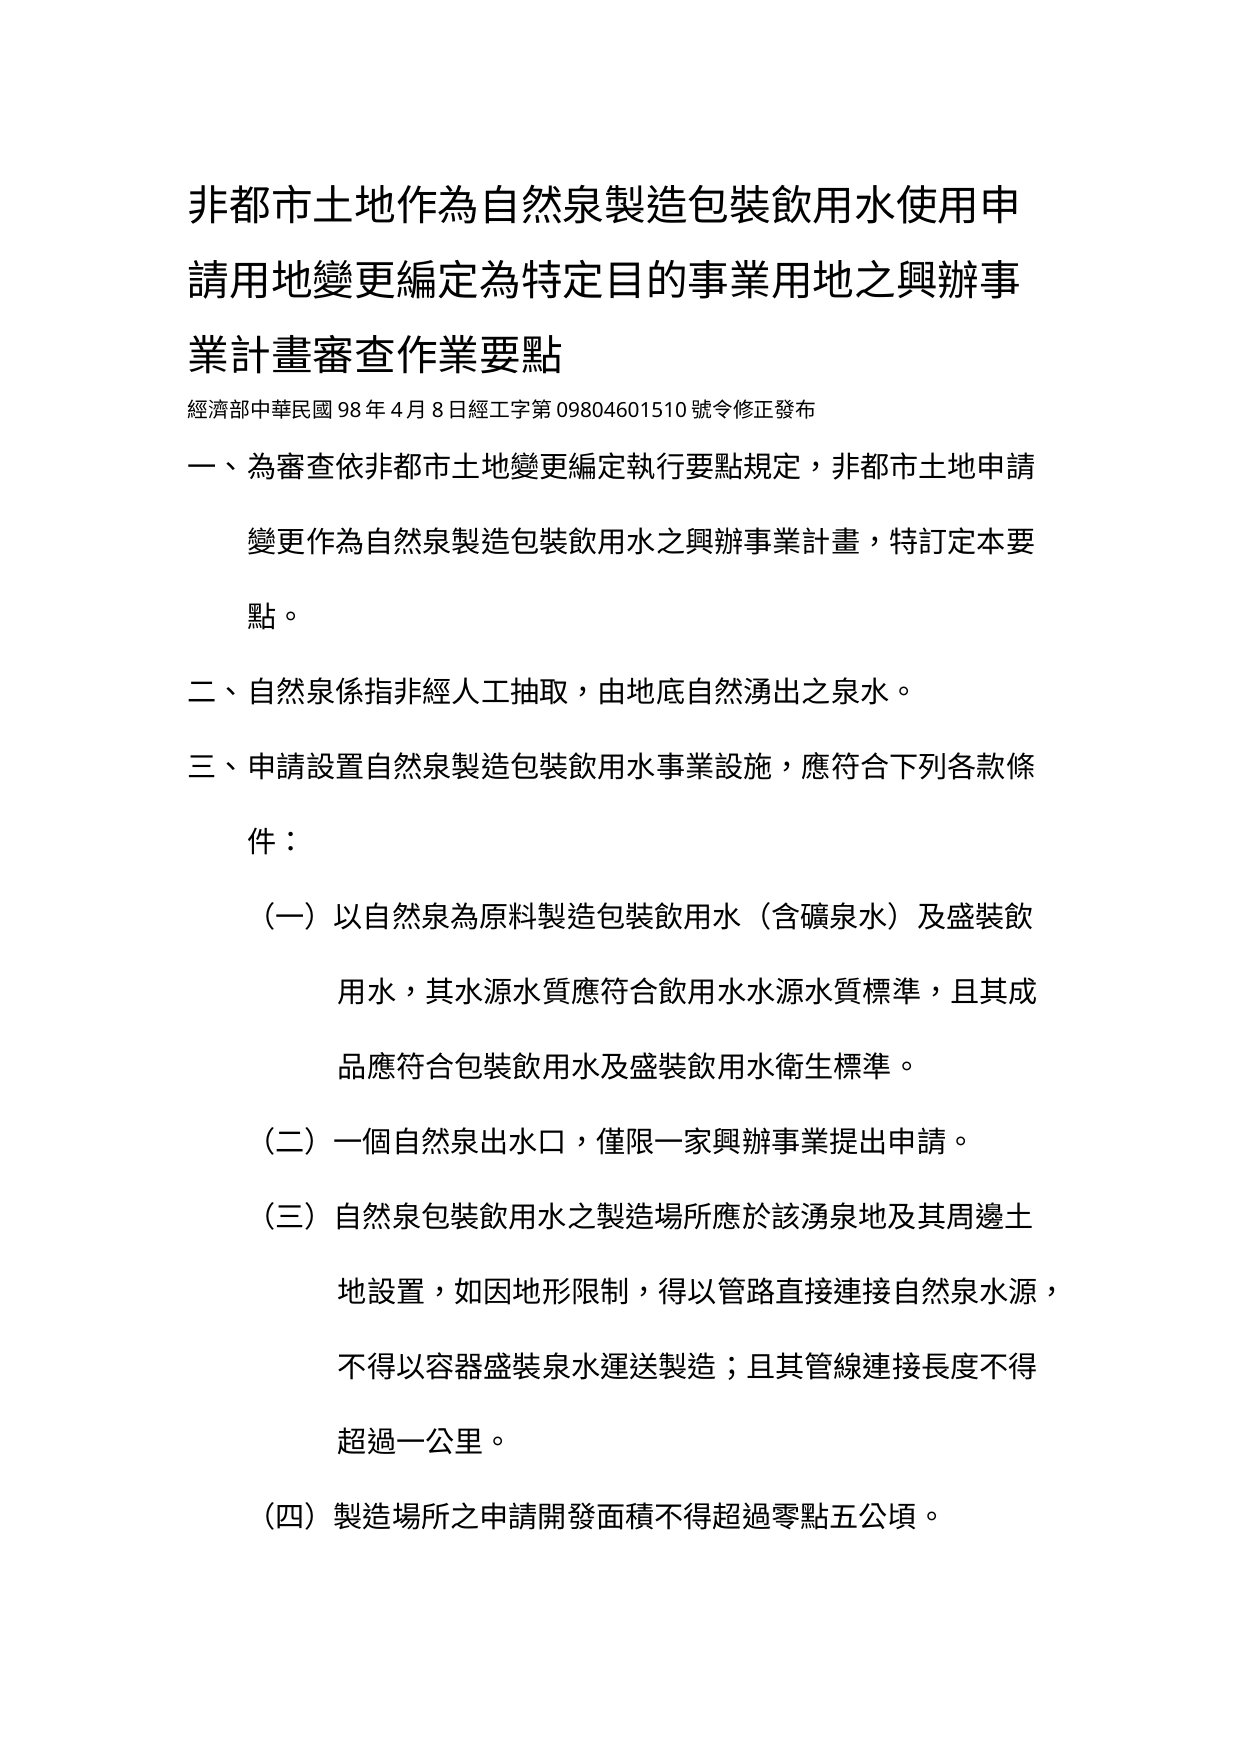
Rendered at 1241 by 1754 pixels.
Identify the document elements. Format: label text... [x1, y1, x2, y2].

list 申請設置自然泉製造包裝飲用水事業設施，應符合下列各款條件： [187, 727, 1053, 877]
list 自然泉係指非經人工抽取，由地底自然湧出之泉水。 [187, 652, 1053, 727]
text 非都市土地作為自然泉製造包裝飲用水使用申請用地變更編定為特定目的事業用地之興辦事業計畫審查作業要點 [187, 164, 1053, 389]
text （四）製造場所之申請開發面積不得超過零點五公頃。 [246, 1477, 1053, 1552]
text 經濟部中華民國98年4月8日經工字第09804601510號令修正發布 [187, 389, 1053, 427]
text （三）自然泉包裝飲用水之製造場所應於該湧泉地及其周邊土地設置，如因地形限制，得以管路直接連接自然泉水源，不得以容器盛裝泉水運送製造；且其管線連接長度不得超過一公里。 [246, 1177, 1053, 1477]
list 為審查依非都市土地變更編定執行要點規定，非都市土地申請變更作為自然泉製造包裝飲用水之興辦事業計畫，特訂定本要點。 [187, 427, 1053, 652]
text （二）一個自然泉出水口，僅限一家興辦事業提出申請。 [246, 1102, 1053, 1177]
text （一）以自然泉為原料製造包裝飲用水（含礦泉水）及盛裝飲用水，其水源水質應符合飲用水水源水質標準，且其成品應符合包裝飲用水及盛裝飲用水衛生標準。 [246, 877, 1053, 1102]
